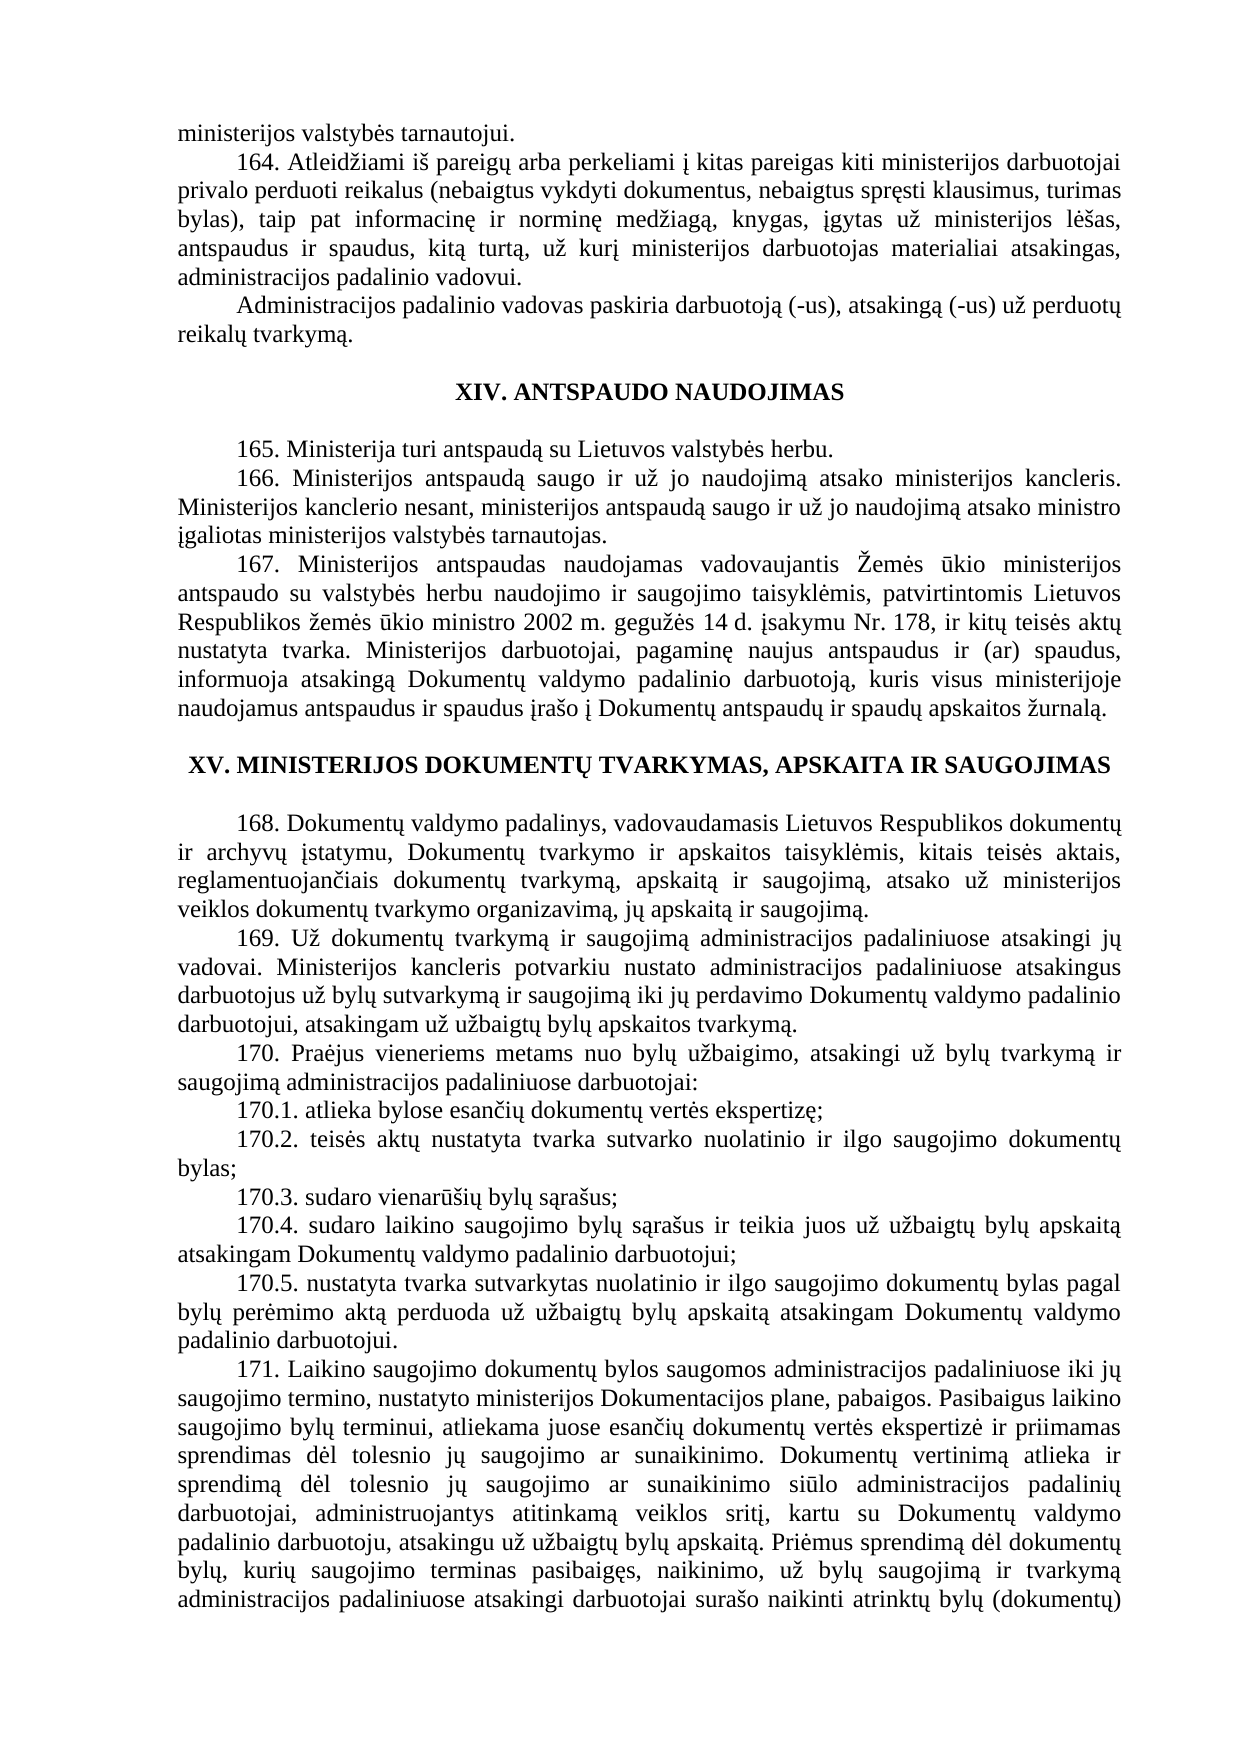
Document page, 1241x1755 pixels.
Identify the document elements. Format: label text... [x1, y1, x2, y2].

text 170.1. atlieka bylose esančių dokumentų vertės ekspertizę; [177, 1096, 1122, 1124]
text 171. Laikino saugojimo dokumentų bylos saugomos administracijos padaliniuose iki jų saugojimo termino, nustatyto ministerijos Dokumentacijos plane, pabaigos. Pasibaigus laikino saugojimo bylų terminui, atliekama juose esančių dokumentų vertės ekspertizė ir priimamas sprendimas dėl tolesnio jų saugojimo ar sunaikinimo. Dokumentų vertinimą atlieka ir sprendimą dėl tolesnio jų saugojimo ar sunaikinimo siūlo administracijos padalinių darbuotojai, administruojantys atitinkamą veiklos sritį, kartu su Dokumentų valdymo padalinio darbuotoju, atsakingu už užbaigtų bylų apskaitą. Priėmus sprendimą dėl dokumentų bylų, kurių saugojimo terminas pasibaigęs, naikinimo, už bylų saugojimą ir tvarkymą administracijos padaliniuose atsakingi darbuotojai surašo naikinti atrinktų bylų (dokumentų) [177, 1354, 1122, 1613]
text 170.3. sudaro vienarūšių bylų sąrašus; [177, 1182, 1122, 1211]
text 170. Praėjus vieneriems metams nuo bylų užbaigimo, atsakingi už bylų tvarkymą ir saugojimą administracijos padaliniuose darbuotojai: [177, 1038, 1122, 1096]
text 168. Dokumentų valdymo padalinys, vadovaudamasis Lietuvos Respublikos dokumentų ir archyvų įstatymu, Dokumentų tvarkymo ir apskaitos taisyklėmis, kitais teisės aktais, reglamentuojančiais dokumentų tvarkymą, apskaitą ir saugojimą, atsako už ministerijos veiklos dokumentų tvarkymo organizavimą, jų apskaitą ir saugojimą. [177, 808, 1122, 923]
text 170.5. nustatyta tvarka sutvarkytas nuolatinio ir ilgo saugojimo dokumentų bylas pagal bylų perėmimo aktą perduoda už užbaigtų bylų apskaitą atsakingam Dokumentų valdymo padalinio darbuotojui. [177, 1268, 1122, 1354]
text 170.4. sudaro laikino saugojimo bylų sąrašus ir teikia juos už užbaigtų bylų apskaitą atsakingam Dokumentų valdymo padalinio darbuotojui; [177, 1211, 1122, 1268]
text 167. Ministerijos antspaudas naudojamas vadovaujantis Žemės ūkio ministerijos antspaudo su valstybės herbu naudojimo ir saugojimo taisyklėmis, patvirtintomis Lietuvos Respublikos žemės ūkio ministro 2002 m. gegužės 14 d. įsakymu Nr. 178, ir kitų teisės aktų nustatyta tvarka. Ministerijos darbuotojai, pagaminę naujus antspaudus ir (ar) spaudus, informuoja atsakingą Dokumentų valdymo padalinio darbuotoją, kuris visus ministerijoje naudojamus antspaudus ir spaudus įrašo į Dokumentų antspaudų ir spaudų apskaitos žurnalą. [177, 549, 1122, 722]
text XV. MINISTERIJOS DOKUMENTŲ TVARKYMAS, APSKAITA IR SAUGOJIMAS [177, 751, 1122, 779]
text 169. Už dokumentų tvarkymą ir saugojimą administracijos padaliniuose atsakingi jų vadovai. Ministerijos kancleris potvarkiu nustato administracijos padaliniuose atsakingus darbuotojus už bylų sutvarkymą ir saugojimą iki jų perdavimo Dokumentų valdymo padalinio darbuotojui, atsakingam už užbaigtų bylų apskaitos tvarkymą. [177, 923, 1122, 1038]
text XIV. ANTSPAUDO NAUDOJIMAS [177, 377, 1122, 406]
text 164. Atleidžiami iš pareigų arba perkeliami į kitas pareigas kiti ministerijos darbuotojai privalo perduoti reikalus (nebaigtus vykdyti dokumentus, nebaigtus spręsti klausimus, turimas bylas), taip pat informacinę ir norminę medžiagą, knygas, įgytas už ministerijos lėšas, antspaudus ir spaudus, kitą turtą, už kurį ministerijos darbuotojas materialiai atsakingas, administracijos padalinio vadovui. [177, 147, 1122, 291]
text ministerijos valstybės tarnautojui. [177, 118, 1122, 147]
text 170.2. teisės aktų nustatyta tvarka sutvarko nuolatinio ir ilgo saugojimo dokumentų bylas; [177, 1124, 1122, 1182]
text 165. Ministerija turi antspaudą su Lietuvos valstybės herbu. [177, 434, 1122, 463]
text 166. Ministerijos antspaudą saugo ir už jo naudojimą atsako ministerijos kancleris. Ministerijos kanclerio nesant, ministerijos antspaudą saugo ir už jo naudojimą atsako ministro įgaliotas ministerijos valstybės tarnautojas. [177, 463, 1122, 549]
text Administracijos padalinio vadovas paskiria darbuotoją (-us), atsakingą (-us) už perduotų reikalų tvarkymą. [177, 291, 1122, 348]
